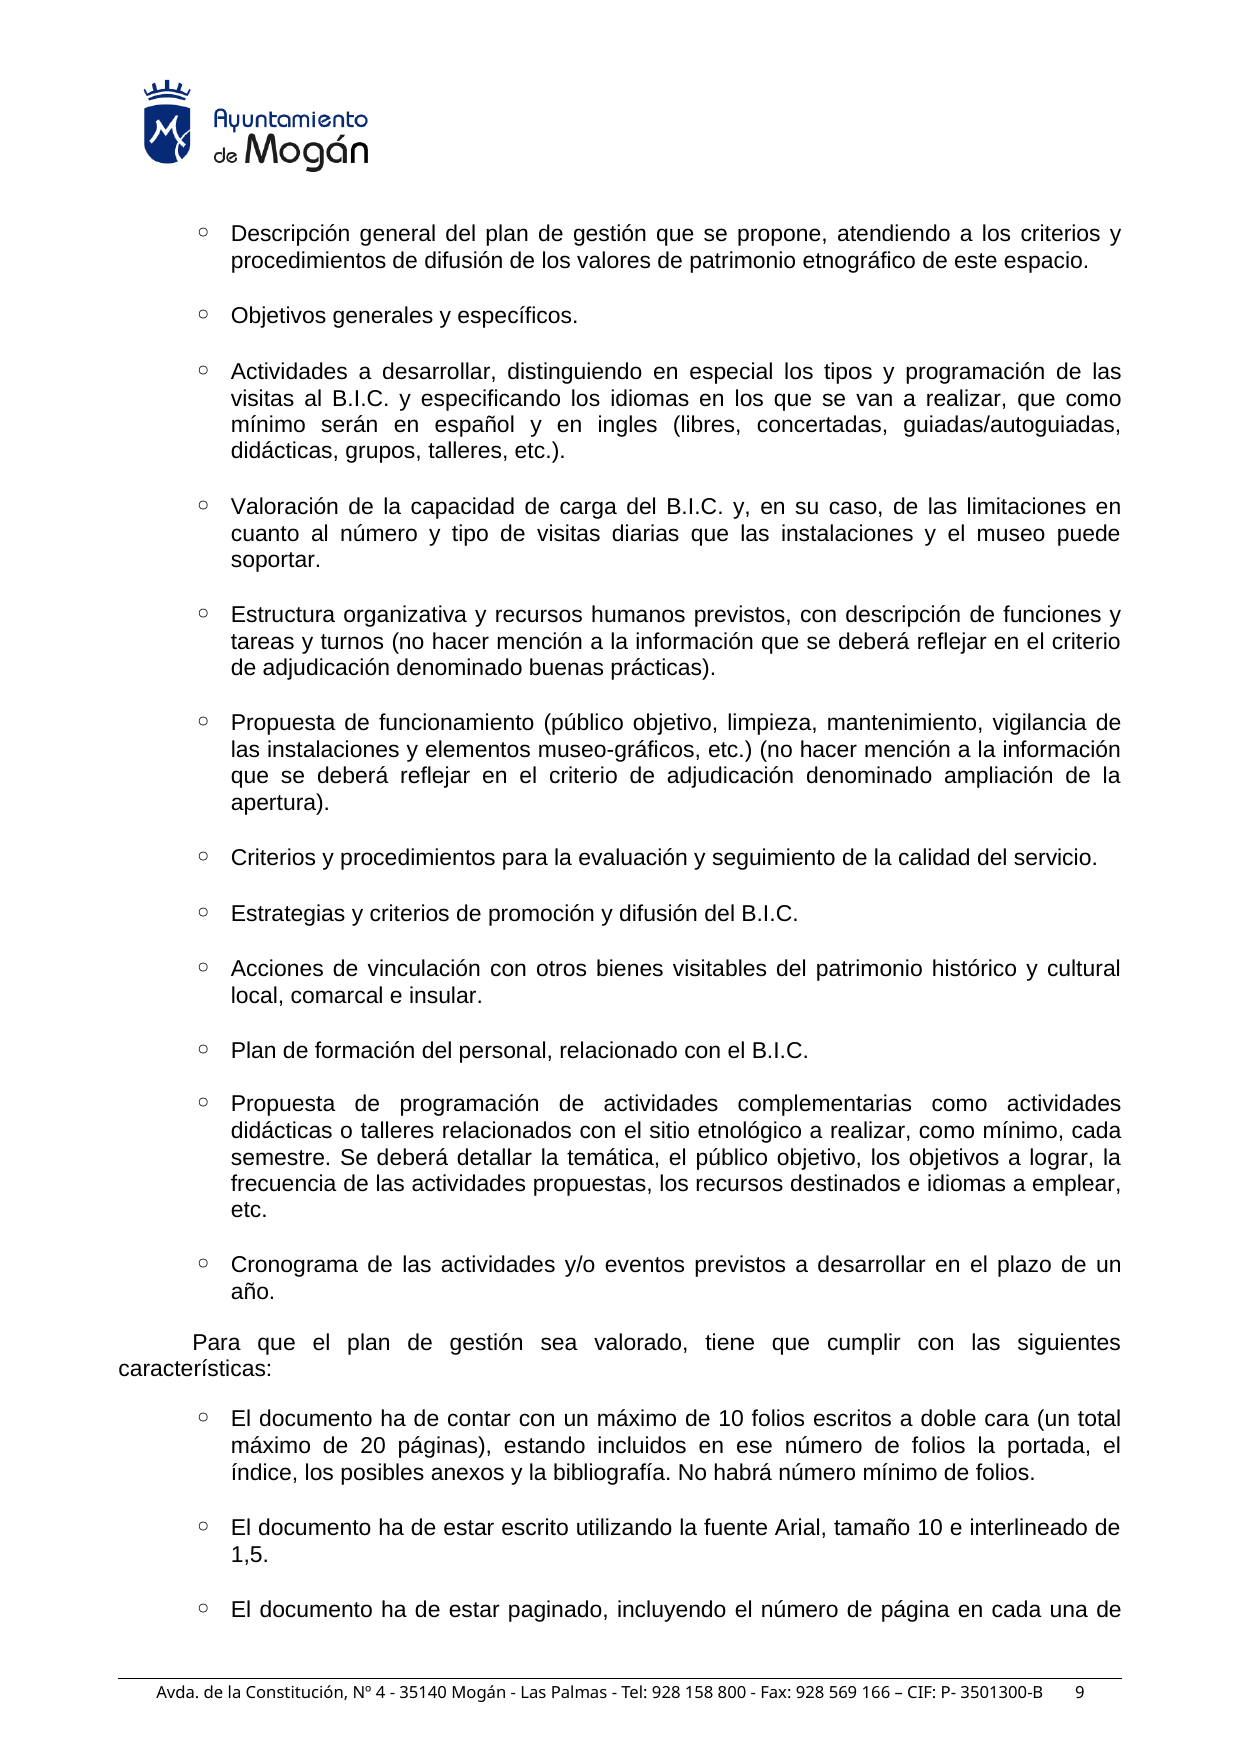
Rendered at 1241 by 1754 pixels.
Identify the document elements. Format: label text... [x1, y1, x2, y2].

list El documento ha de contar con un máximo de 10 folios escritos a doble cara (un total máximo de 20 páginas), estando incluidos en ese número de folios la portada, el índice, los posibles anexos y la bibliografía. No habrá número mínimo de folios. [193, 1405, 1122, 1485]
list El documento ha de estar escrito utilizando la fuente Arial, tamaño 10 e interlineado de 1,5. [193, 1514, 1122, 1567]
list Estrategias y criterios de promoción y difusión del B.I.C. [193, 899, 1122, 926]
list Actividades a desarrollar, distinguiendo en especial los tipos y programación de las visitas al B.I.C. y especificando los idiomas en los que se van a realizar, que como mínimo serán en español y en ingles (libres, concertadas, guiadas/autoguiadas, didácticas, grupos, talleres, etc.). [193, 358, 1122, 464]
picture [129, 58, 385, 190]
list Propuesta de funcionamiento (público objetivo, limpieza, mantenimiento, vigilancia de las instalaciones y elementos museo-gráficos, etc.) (no hacer mención a la información que se deberá reflejar en el criterio de adjudicación denominado ampliación de la apertura). [193, 709, 1122, 815]
list Acciones de vinculación con otros bienes visitables del patrimonio histórico y cultural local, comarcal e insular. [193, 955, 1122, 1008]
list Estructura organizativa y recursos humanos previstos, con descripción de funciones y tareas y turnos (no hacer mención a la información que se deberá reflejar en el criterio de adjudicación denominado buenas prácticas). [193, 601, 1122, 681]
list Objetivos generales y específicos. [193, 302, 1122, 329]
list El documento ha de estar paginado, incluyendo el número de página en cada una de [193, 1596, 1122, 1622]
list Cronograma de las actividades y/o eventos previstos a desarrollar en el plazo de un año. [193, 1251, 1122, 1305]
list Criterios y procedimientos para la evaluación y seguimiento de la calidad del servicio. [193, 844, 1122, 871]
list Valoración de la capacidad de carga del B.I.C. y, en su caso, de las limitaciones en cuanto al número y tipo de visitas diarias que las instalaciones y el museo puede soportar. [193, 493, 1122, 572]
list Propuesta de programación de actividades complementarias como actividades didácticas o talleres relacionados con el sitio etnológico a realizar, como mínimo, cada semestre. Se deberá detallar la temática, el público objetivo, los objetivos a lograr, la frecuencia de las actividades propuestas, los recursos destinados e idiomas a emplear, etc. [193, 1090, 1122, 1223]
text Para que el plan de gestión sea valorado, tiene que cumplir con las siguientes características: [118, 1329, 1122, 1381]
list Plan de formación del personal, relacionado con el B.I.C. [193, 1037, 1122, 1064]
list Descripción general del plan de gestión que se propone, atendiendo a los criterios y procedimientos de difusión de los valores de patrimonio etnográfico de este espacio. [193, 220, 1122, 273]
